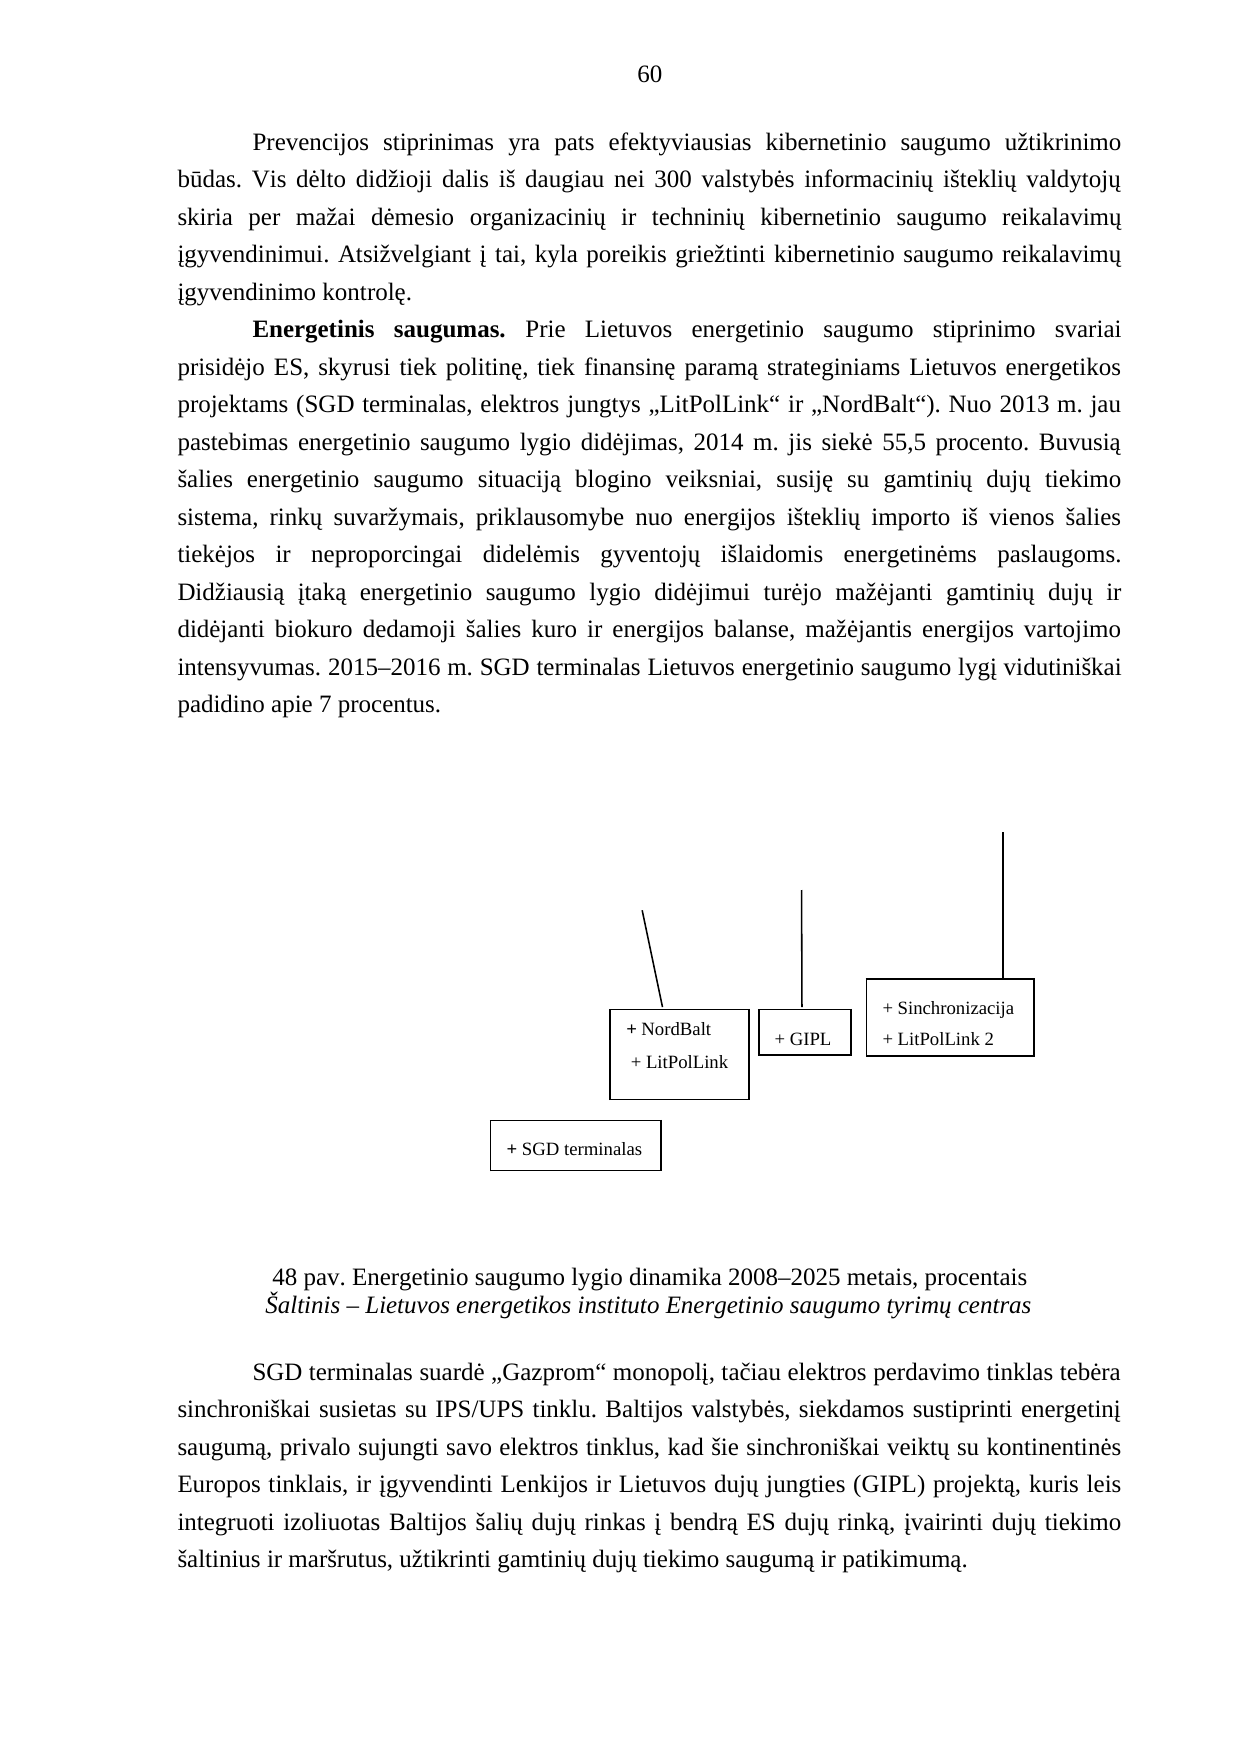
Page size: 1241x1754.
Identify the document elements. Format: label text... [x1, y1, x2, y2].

text 48 pav. Energetinio saugumo lygio dinamika 2008–2025 metais, procentais [177, 1262, 1122, 1290]
text + SGD terminalas [506, 1138, 645, 1160]
text + NordBalt [626, 1018, 733, 1039]
text + LitPolLink [626, 1051, 733, 1073]
text Prevencijos stiprinimas yra pats efektyviausias kibernetinio saugumo užtikrinimo būdas. Vis dėlto didžioji dalis iš daugiau nei 300 valstybės informacinių išteklių valdytojų skiria per mažai dėmesio organizacinių ir techninių kibernetinio saugumo reikalavimų įgyvendinimui. Atsižvelgiant į tai, kyla poreikis griežtinti kibernetinio saugumo reikalavimų įgyvendinimo kontrolę. [177, 118, 1122, 306]
text + Sinchronizacija [882, 997, 1018, 1018]
text + LitPolLink 2 [882, 1028, 1018, 1048]
text + GIPL [774, 1027, 835, 1047]
text Energetinis saugumas. Prie Lietuvos energetinio saugumo stiprinimo svariai prisidėjo ES, skyrusi tiek politinę, tiek finansinę paramą strateginiams Lietuvos energetikos projektams (SGD terminalas, elektros jungtys „LitPolLink“ ir „NordBalt“). Nuo 2013 m. jau pastebimas energetinio saugumo lygio didėjimas, 2014 m. jis siekė 55,5 procento. Buvusią šalies energetinio saugumo situaciją blogino veiksniai, susiję su gamtinių dujų tiekimo sistema, rinkų suvaržymais, priklausomybe nuo energijos išteklių importo iš vienos šalies tiekėjos ir neproporcingai didelėmis gyventojų išlaidomis energetinėms paslaugoms. Didžiausią įtaką energetinio saugumo lygio didėjimui turėjo mažėjanti gamtinių dujų ir didėjanti biokuro dedamoji šalies kuro ir energijos balanse, mažėjantis energijos vartojimo intensyvumas. 2015–2016 m. SGD terminalas Lietuvos energetinio saugumo lygį vidutiniškai padidino apie 7 procentus. [177, 306, 1122, 718]
text Šaltinis – Lietuvos energetikos instituto Energetinio saugumo tyrimų centras [177, 1290, 1122, 1319]
text SGD terminalas suardė „Gazprom“ monopolį, tačiau elektros perdavimo tinklas tebėra sinchroniškai susietas su IPS/UPS tinklu. Baltijos valstybės, siekdamos sustiprinti energetinį saugumą, privalo sujungti savo elektros tinklus, kad šie sinchroniškai veiktų su kontinentinės Europos tinklais, ir įgyvendinti Lenkijos ir Lietuvos dujų jungties (GIPL) projektą, kuris leis integruoti izoliuotas Baltijos šalių dujų rinkas į bendrą ES dujų rinką, įvairinti dujų tiekimo šaltinius ir maršrutus, užtikrinti gamtinių dujų tiekimo saugumą ir patikimumą. [177, 1348, 1122, 1573]
